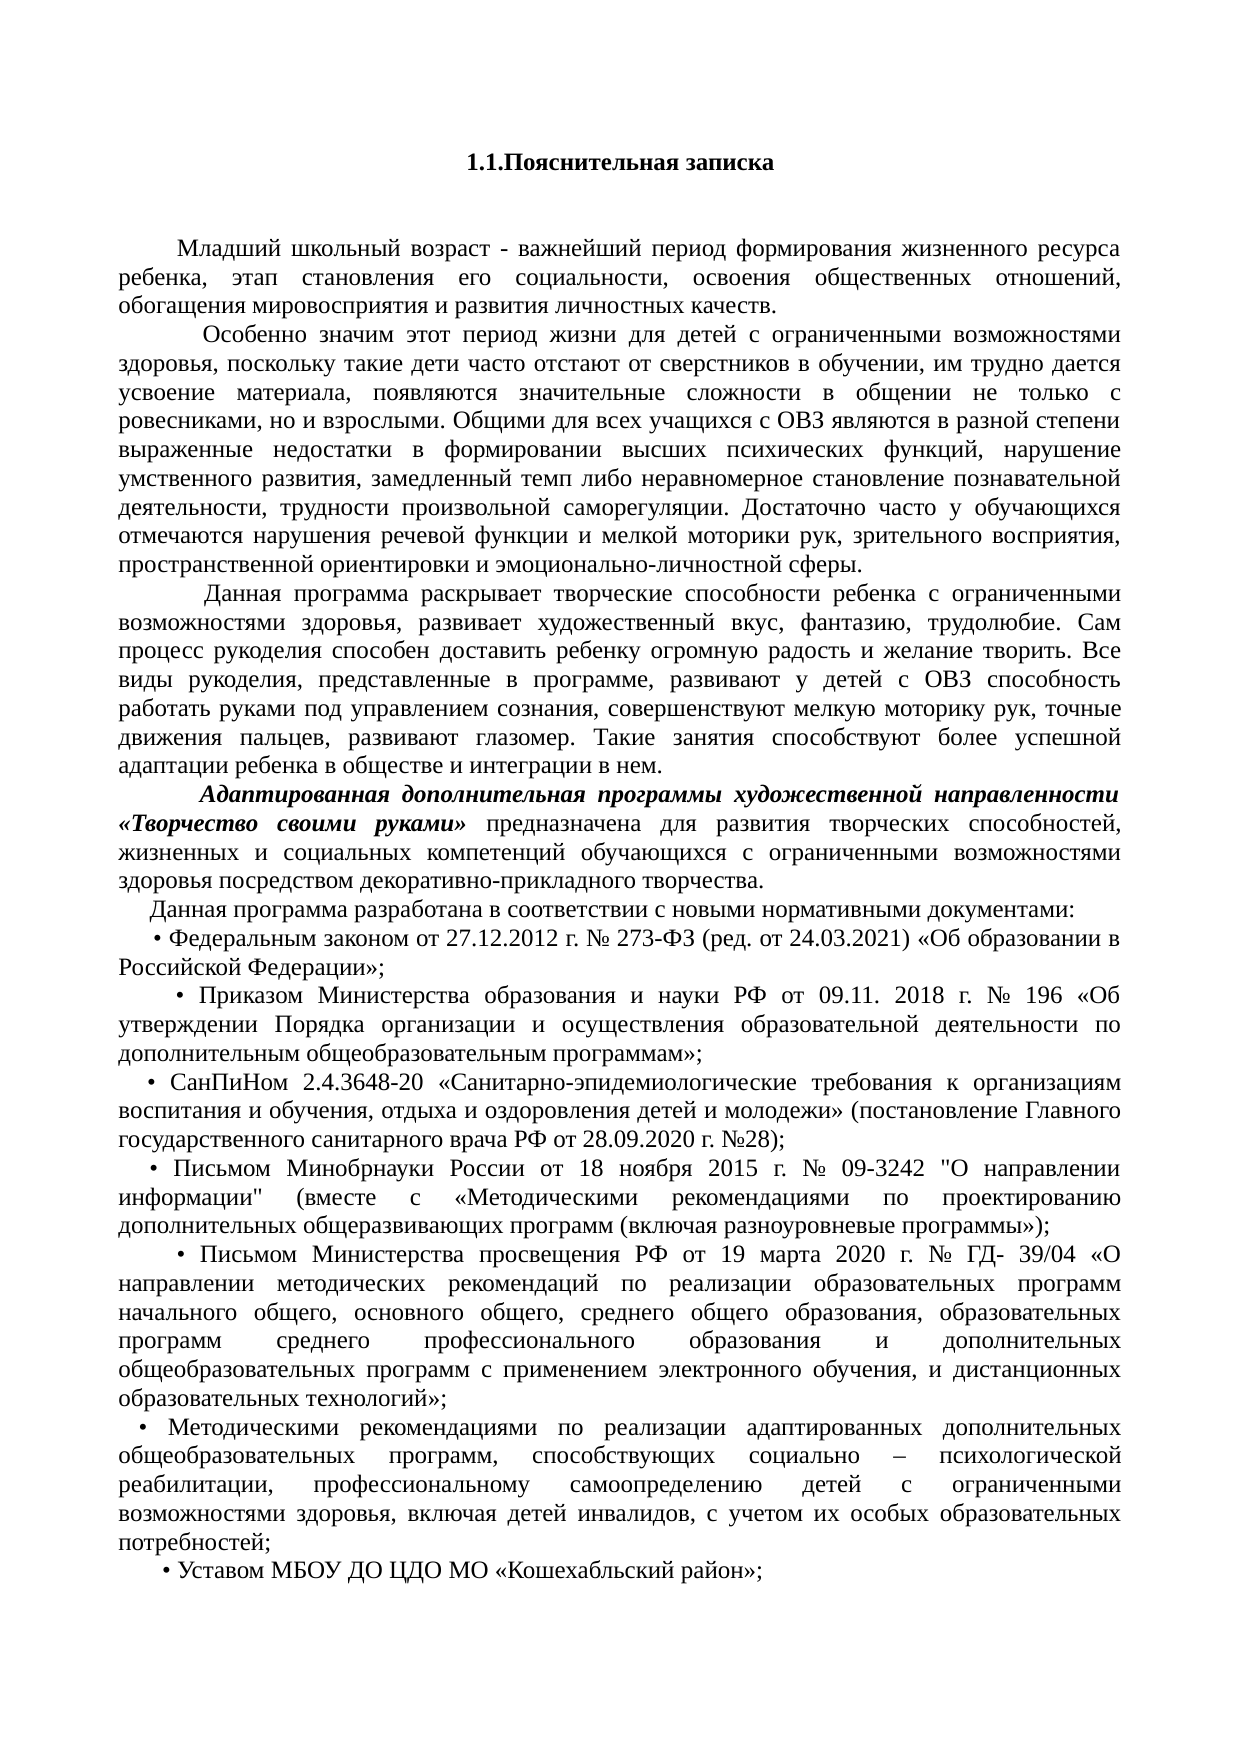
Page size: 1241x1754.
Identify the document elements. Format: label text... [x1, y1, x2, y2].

text • Федеральным законом от 27.12.2012 г. № 273-ФЗ (ред. от 24.03.2021) «Об образовании в Российской Федерации»; [118, 923, 1122, 981]
text • Приказом Министерства образования и науки РФ от 09.11. 2018 г. № 196 «Об утверждении Порядка организации и осуществления образовательной деятельности по дополнительным общеобразовательным программам»; [118, 981, 1122, 1067]
text • Письмом Минобрнауки России от 18 ноября 2015 г. № 09-3242 "О направлении информации" (вместе с «Методическими рекомендациями по проектированию дополнительных общеразвивающих программ (включая разноуровневые программы»); [118, 1153, 1122, 1239]
text • Методическими рекомендациями по реализации адаптированных дополнительных общеобразовательных программ, способствующих социально – психологической реабилитации, профессиональному самоопределению детей с ограниченными возможностями здоровья, включая детей инвалидов, с учетом их особых образовательных потребностей; [118, 1412, 1122, 1556]
text • Письмом Министерства просвещения РФ от 19 марта 2020 г. № ГД- 39/04 «О направлении методических рекомендаций по реализации образовательных программ начального общего, основного общего, среднего общего образования, образовательных программ среднего профессионального образования и дополнительных общеобразовательных программ с применением электронного обучения, и дистанционных образовательных технологий»; [118, 1239, 1122, 1412]
text Данная программа раскрывает творческие способности ребенка с ограниченными возможностями здоровья, развивает художественный вкус, фантазию, трудолюбие. Сам процесс рукоделия способен доставить ребенку огромную радость и желание творить. Все виды рукоделия, представленные в программе, развивают у детей с ОВЗ способность работать руками под управлением сознания, совершенствуют мелкую моторику рук, точные движения пальцев, развивают глазомер. Такие занятия способствуют более успешной адаптации ребенка в обществе и интеграции в нем. [118, 578, 1122, 779]
text Младший школьный возраст - важнейший период формирования жизненного ресурса ребенка, этап становления его социальности, освоения общественных отношений, обогащения мировосприятия и развития личностных качеств. [118, 233, 1122, 319]
text Особенно значим этот период жизни для детей с ограниченными возможностями здоровья, поскольку такие дети часто отстают от сверстников в обучении, им трудно дается усвоение материала, появляются значительные сложности в общении не только с ровесниками, но и взрослыми. Общими для всех учащихся с ОВЗ являются в разной степени выраженные недостатки в формировании высших психических функций, нарушение умственного развития, замедленный темп либо неравномерное становление познавательной деятельности, трудности произвольной саморегуляции. Достаточно часто у обучающихся отмечаются нарушения речевой функции и мелкой моторики рук, зрительного восприятия, пространственной ориентировки и эмоционально-личностной сферы. [118, 319, 1122, 578]
text • СанПиНом 2.4.3648-20 «Санитарно-эпидемиологические требования к организациям воспитания и обучения, отдыха и оздоровления детей и молодежи» (постановление Главного государственного санитарного врача РФ от 28.09.2020 г. №28); [118, 1067, 1122, 1153]
text • Уставом МБОУ ДО ЦДО МО «Кошехабльский район»; [118, 1556, 1122, 1584]
text 1.1.Пояснительная записка [118, 147, 1122, 176]
text Данная программа разработана в соответствии с новыми нормативными документами: [118, 894, 1122, 923]
text Адаптированная дополнительная программы художественной направленности «Творчество своими руками» предназначена для развития творческих способностей, жизненных и социальных компетенций обучающихся с ограниченными возможностями здоровья посредством декоративно-прикладного творчества. [118, 779, 1122, 894]
